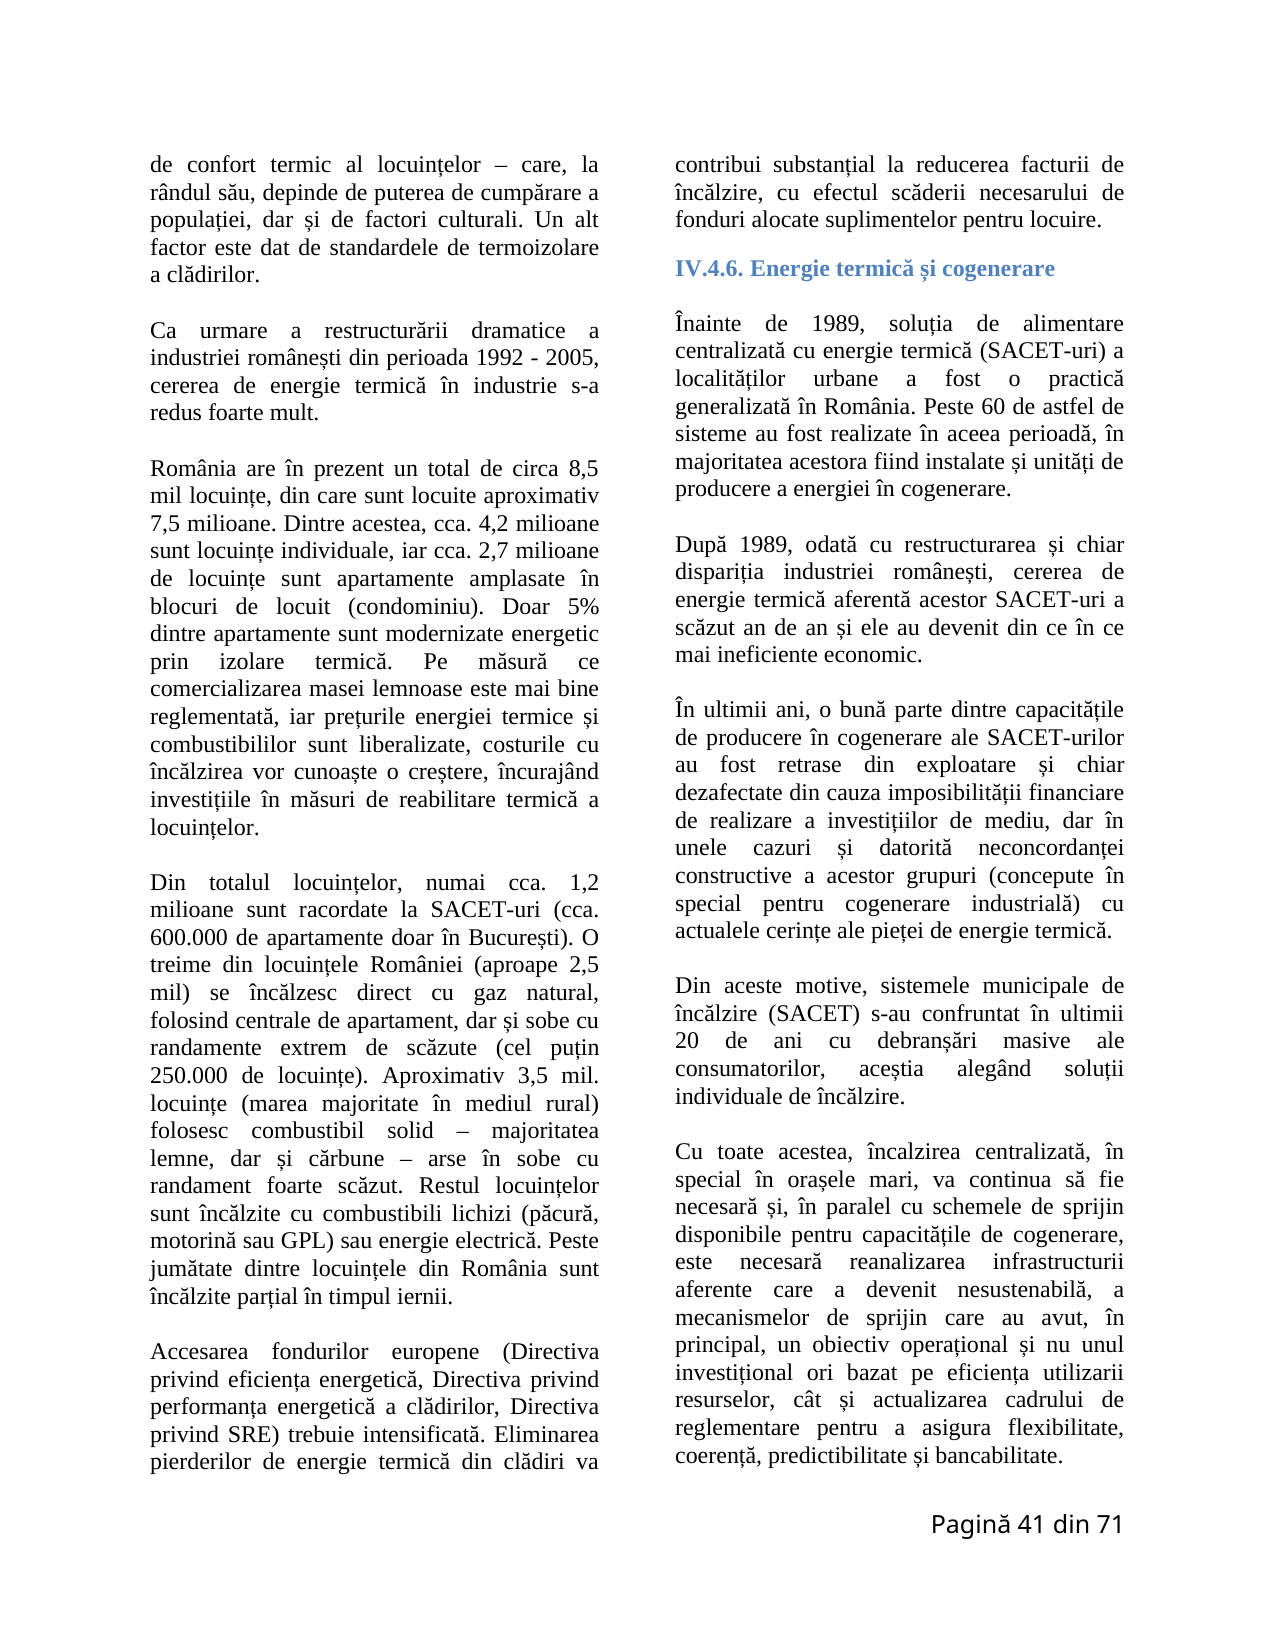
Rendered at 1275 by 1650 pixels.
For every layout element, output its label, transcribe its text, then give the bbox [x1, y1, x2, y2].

text Înainte de 1989, soluția de alimentare centralizată cu energie termică (SACET-uri) a localităților urbane a fost o practică generalizată în România. Peste 60 de astfel de sisteme au fost realizate în aceea perioadă, în majoritatea acestora fiind instalate și unități de producere a energiei în cogenerare. [675, 309, 1125, 502]
text În ultimii ani, o bună parte dintre capacitățile de producere în cogenerare ale SACET-urilor au fost retrase din exploatare și chiar dezafectate din cauza imposibilității financiare de realizare a investițiilor de mediu, dar în unele cazuri și datorită neconcordanței constructive a acestor grupuri (concepute în special pentru cogenerare industrială) cu actualele cerințe ale pieței de energie termică. [675, 695, 1125, 944]
text România are în prezent un total de circa 8,5 mil locuințe, din care sunt locuite aproximativ 7,5 milioane. Dintre acestea, cca. 4,2 milioane sunt locuințe individuale, iar cca. 2,7 milioane de locuințe sunt apartamente amplasate în blocuri de locuit (condominiu). Doar 5% dintre apartamente sunt modernizate energetic prin izolare termică. Pe măsură ce comercializarea masei lemnoase este mai bine reglementată, iar prețurile energiei termice și combustibililor sunt liberalizate, costurile cu încălzirea vor cunoaște o creștere, încurajând investițiile în măsuri de reabilitare termică a locuințelor. [150, 454, 600, 840]
text Din totalul locuințelor, numai cca. 1,2 milioane sunt racordate la SACET-uri (cca. 600.000 de apartamente doar în București). O treime din locuințele României (aproape 2,5 mil) se încălzesc direct cu gaz natural, folosind centrale de apartament, dar și sobe cu randamente extrem de scăzute (cel puțin 250.000 de locuințe). Aproximativ 3,5 mil. locuințe (marea majoritate în mediul rural) folosesc combustibil solid – majoritatea lemne, dar și cărbune – arse în sobe cu randament foarte scăzut. Restul locuințelor sunt încălzite cu combustibili lichizi (păcură, motorină sau GPL) sau energie electrică. Peste jumătate dintre locuințele din România sunt încălzite parțial în timpul iernii. [150, 868, 600, 1309]
text de confort termic al locuințelor – care, la rândul său, depinde de puterea de cumpărare a populației, dar și de factori culturali. Un alt factor este dat de standardele de termoizolare a clădirilor. [150, 150, 600, 288]
text contribui substanțial la reducerea facturii de încălzire, cu efectul scăderii necesarului de fonduri alocate suplimentelor pentru locuire. [675, 150, 1125, 233]
text Ca urmare a restructurării dramatice a industriei românești din perioada 1992 - 2005, cererea de energie termică în industrie s-a redus foarte mult. [150, 316, 600, 426]
text După 1989, odată cu restructurarea și chiar dispariția industriei românești, cererea de energie termică aferentă acestor SACET-uri a scăzut an de an și ele au devenit din ce în ce mai ineficiente economic. [675, 530, 1125, 668]
text Din aceste motive, sistemele municipale de încălzire (SACET) s-au confruntat în ultimii 20 de ani cu debranșări masive ale consumatorilor, aceștia alegând soluții individuale de încălzire. [675, 971, 1125, 1109]
subtitle IV.4.6. Energie termică și cogenerare [675, 254, 1125, 281]
text Accesarea fondurilor europene (Directiva privind eficiența energetică, Directiva privind performanța energetică a clădirilor, Directiva privind SRE) trebuie intensificată. Eliminarea pierderilor de energie termică din clădiri va [150, 1337, 600, 1475]
text Cu toate acestea, încalzirea centralizată, în special în orașele mari, va continua să fie necesară și, în paralel cu schemele de sprijin disponibile pentru capacitățile de cogenerare, este necesară reanalizarea infrastructurii aferente care a devenit nesustenabilă, a mecanismelor de sprijin care au avut, în principal, un obiectiv operațional și nu unul investițional ori bazat pe eficiența utilizarii resurselor, cât și actualizarea cadrului de reglementare pentru a asigura flexibilitate, coerență, predictibilitate și bancabilitate. [675, 1137, 1125, 1468]
